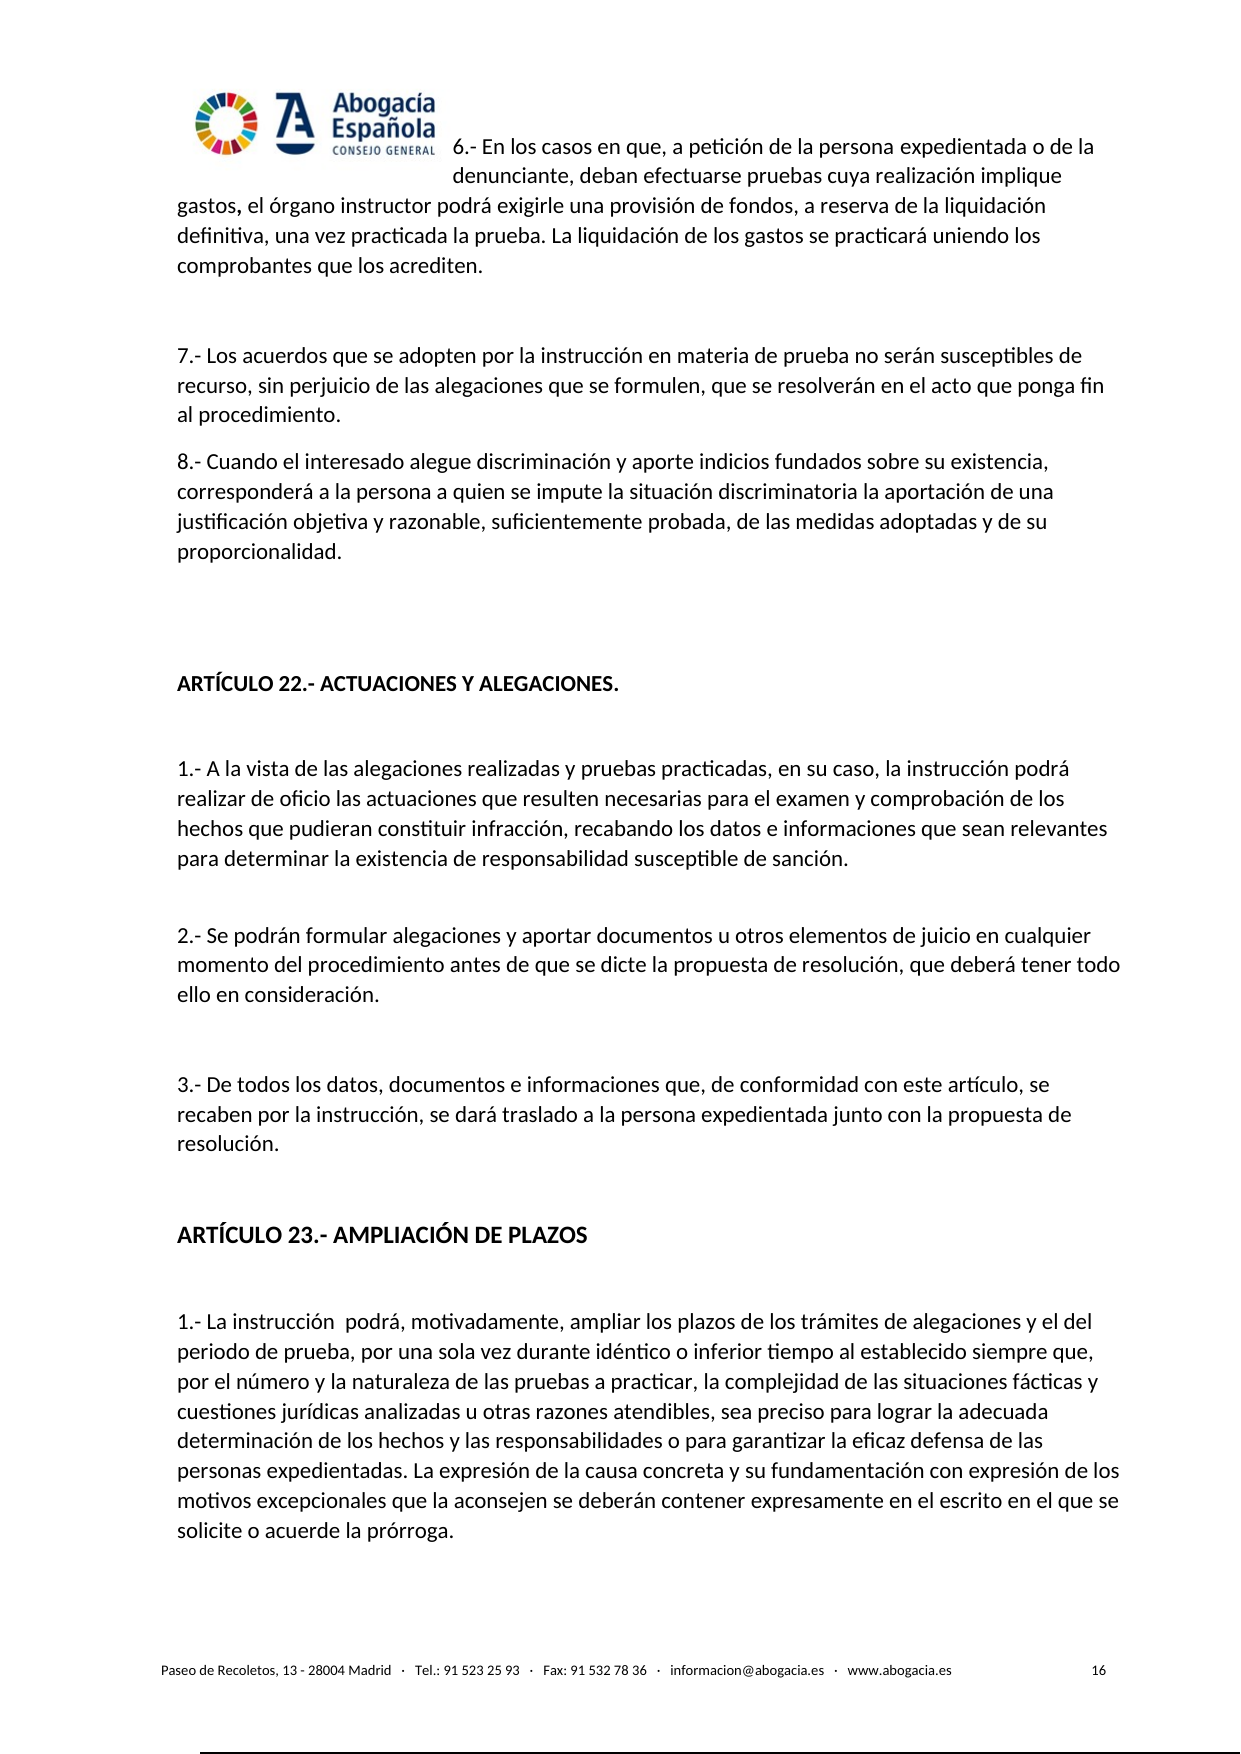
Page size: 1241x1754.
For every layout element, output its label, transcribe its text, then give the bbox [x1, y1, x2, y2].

subtitle ARTÍCULO 23.- AMPLIACIÓN DE PLAZOS [177, 1219, 1138, 1249]
text 8.- Cuando el interesado alegue discriminación y aporte indicios fundados sobre su existencia, corresponderá a la persona a quien se impute la situación discriminatoria la aportación de una justificación objetiva y razonable, suficientemente probada, de las medidas adoptadas y de su proporcionalidad. [177, 447, 1123, 565]
text 2.- Se podrán formular alegaciones y aportar documentos u otros elementos de juicio en cualquier momento del procedimiento antes de que se dicte la propuesta de resolución, que deberá tener todo ello en consideración. [177, 921, 1123, 1008]
text 6.- En los casos en que, a petición de la persona expedientada o de la denunciante, deban efectuarse pruebas cuya realización implique gastos, el órgano instructor podrá exigirle una provisión de fondos, a reserva de la liquidación definitiva, una vez practicada la prueba. La liquidación de los gastos se practicará uniendo los comprobantes que los acrediten. [177, 132, 1123, 279]
text 1.- La instrucción podrá, motivadamente, ampliar los plazos de los trámites de alegaciones y el del periodo de prueba, por una sola vez durante idéntico o inferior tiempo al establecido siempre que, por el número y la naturaleza de las pruebas a practicar, la complejidad de las situaciones fácticas y cuestiones jurídicas analizadas u otras razones atendibles, sea preciso para lograr la adecuada determinación de los hechos y las responsabilidades o para garantizar la eficaz defensa de las personas expedientadas. La expresión de la causa concreta y su fundamentación con expresión de los motivos excepcionales que la aconsejen se deberán contener expresamente en el escrito en el que se solicite o acuerde la prórroga. [177, 1307, 1123, 1544]
text 7.- Los acuerdos que se adopten por la instrucción en materia de prueba no serán susceptibles de recurso, sin perjuicio de las alegaciones que se formulen, que se resolverán en el acto que ponga fin al procedimiento. [177, 341, 1123, 429]
text ARTÍCULO 22.- ACTUACIONES Y ALEGACIONES. [177, 669, 1138, 697]
text 1.- A la vista de las alegaciones realizadas y pruebas practicadas, en su caso, la instrucción podrá realizar de oficio las actuaciones que resulten necesarias para el examen y comprobación de los hechos que pudieran constituir infracción, recabando los datos e informaciones que sean relevantes para determinar la existencia de responsabilidad susceptible de sanción. [177, 754, 1123, 872]
text 3.- De todos los datos, documentos e informaciones que, de conformidad con este artículo, se recaben por la instrucción, se dará traslado a la persona expedientada junto con la propuesta de resolución. [177, 1070, 1123, 1158]
